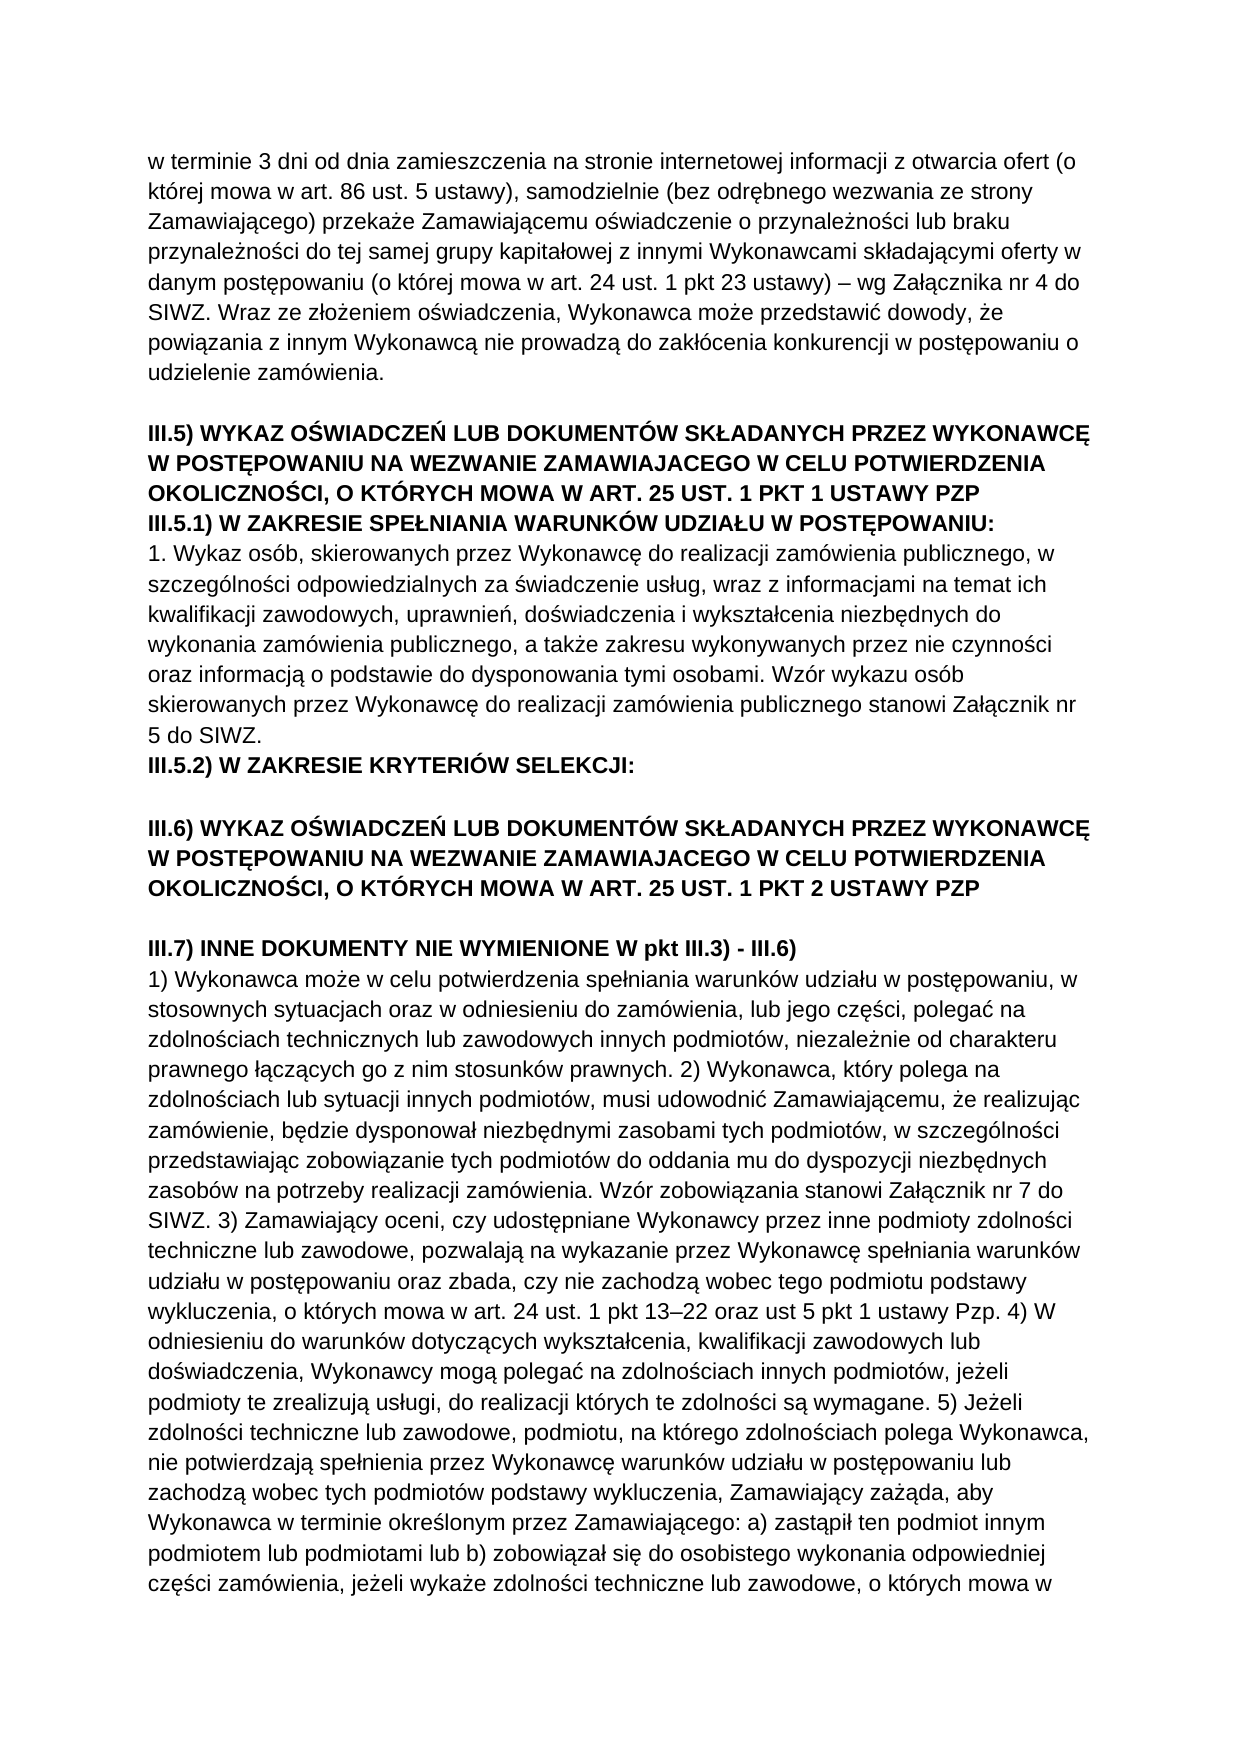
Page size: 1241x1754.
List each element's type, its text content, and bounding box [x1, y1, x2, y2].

text w terminie 3 dni od dnia zamieszczenia na stronie internetowej informacji z otwarcia ofert (o której mowa w art. 86 ust. 5 ustawy), samodzielnie (bez odrębnego wezwania ze strony Zamawiającego) przekaże Zamawiającemu oświadczenie o przynależności lub braku przynależności do tej samej grupy kapitałowej z innymi Wykonawcami składającymi oferty w danym postępowaniu (o której mowa w art. 24 ust. 1 pkt 23 ustawy) – wg Załącznika nr 4 do SIWZ. Wraz ze złożeniem oświadczenia, Wykonawca może przedstawić dowody, że powiązania z innym Wykonawcą nie prowadzą do zakłócenia konkurencji w postępowaniu o udzielenie zamówienia. [148, 148, 1093, 385]
text III.7) INNE DOKUMENTY NIE WYMIENIONE W pkt III.3) - III.6) [148, 935, 1093, 962]
text III.5.1) W ZAKRESIE SPEŁNIANIA WARUNKÓW UDZIAŁU W POSTĘPOWANIU: 1. Wykaz osób, skierowanych przez Wykonawcę do realizacji zamówienia publicznego, w szczególności odpowiedzialnych za świadczenie usług, wraz z informacjami na temat ich kwalifikacji zawodowych, uprawnień, doświadczenia i wykształcenia niezbędnych do wykonania zamówienia publicznego, a także zakresu wykonywanych przez nie czynności oraz informacją o podstawie do dysponowania tymi osobami. Wzór wykazu osób skierowanych przez Wykonawcę do realizacji zamówienia publicznego stanowi Załącznik nr 5 do SIWZ. III.5.2) W ZAKRESIE KRYTERIÓW SELEKCJI: [148, 510, 1093, 810]
text III.5) WYKAZ OŚWIADCZEŃ LUB DOKUMENTÓW SKŁADANYCH PRZEZ WYKONAWCĘ W POSTĘPOWANIU NA WEZWANIE ZAMAWIAJACEGO W CELU POTWIERDZENIA OKOLICZNOŚCI, O KTÓRYCH MOWA W ART. 25 UST. 1 PKT 1 USTAWY PZP [148, 419, 1093, 506]
text 1) Wykonawca może w celu potwierdzenia spełniania warunków udziału w postępowaniu, w stosownych sytuacjach oraz w odniesieniu do zamówienia, lub jego części, polegać na zdolnościach technicznych lub zawodowych innych podmiotów, niezależnie od charakteru prawnego łączących go z nim stosunków prawnych. 2) Wykonawca, który polega na zdolnościach lub sytuacji innych podmiotów, musi udowodnić Zamawiającemu, że realizując zamówienie, będzie dysponował niezbędnymi zasobami tych podmiotów, w szczególności przedstawiając zobowiązanie tych podmiotów do oddania mu do dyspozycji niezbędnych zasobów na potrzeby realizacji zamówienia. Wzór zobowiązania stanowi Załącznik nr 7 do SIWZ. 3) Zamawiający oceni, czy udostępniane Wykonawcy przez inne podmioty zdolności techniczne lub zawodowe, pozwalają na wykazanie przez Wykonawcę spełniania warunków udziału w postępowaniu oraz zbada, czy nie zachodzą wobec tego podmiotu podstawy wykluczenia, o których mowa w art. 24 ust. 1 pkt 13–22 oraz ust 5 pkt 1 ustawy Pzp. 4) W odniesieniu do warunków dotyczących wykształcenia, kwalifikacji zawodowych lub doświadczenia, Wykonawcy mogą polegać na zdolnościach innych podmiotów, jeżeli podmioty te zrealizują usługi, do realizacji których te zdolności są wymagane. 5) Jeżeli zdolności techniczne lub zawodowe, podmiotu, na którego zdolnościach polega Wykonawca, nie potwierdzają spełnienia przez Wykonawcę warunków udziału w postępowaniu lub zachodzą wobec tych podmiotów podstawy wykluczenia, Zamawiający zażąda, aby Wykonawca w terminie określonym przez Zamawiającego: a) zastąpił ten podmiot innym podmiotem lub podmiotami lub b) zobowiązał się do osobistego wykonania odpowiedniej części zamówienia, jeżeli wykaże zdolności techniczne lub zawodowe, o których mowa w [148, 966, 1093, 1596]
text III.6) WYKAZ OŚWIADCZEŃ LUB DOKUMENTÓW SKŁADANYCH PRZEZ WYKONAWCĘ W POSTĘPOWANIU NA WEZWANIE ZAMAWIAJACEGO W CELU POTWIERDZENIA OKOLICZNOŚCI, O KTÓRYCH MOWA W ART. 25 UST. 1 PKT 2 USTAWY PZP [148, 814, 1093, 901]
